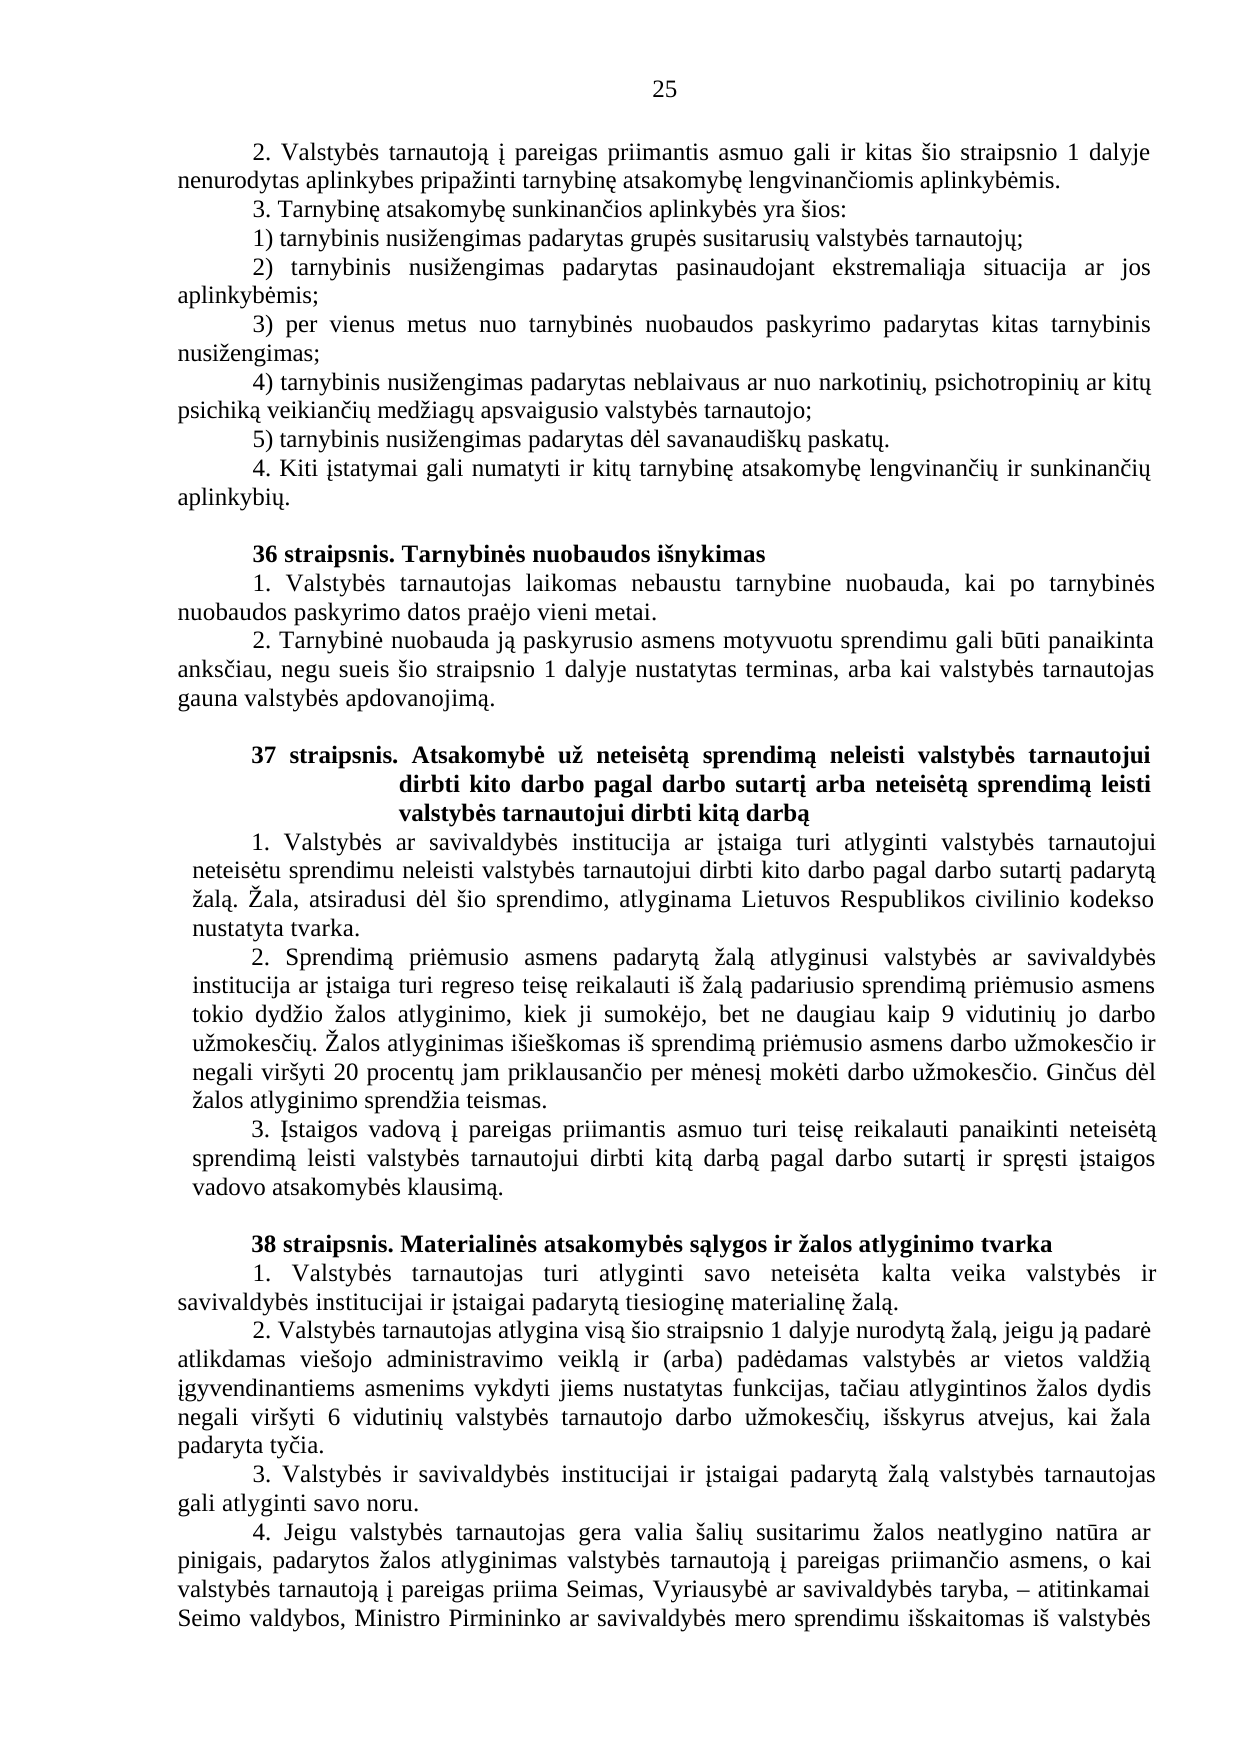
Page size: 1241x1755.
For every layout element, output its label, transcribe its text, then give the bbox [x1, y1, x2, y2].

text 38 straipsnis. Materialinės atsakomybės sąlygos ir žalos atlyginimo tvarka [177, 1229, 1152, 1258]
text 5) tarnybinis nusižengimas padarytas dėl savanaudiškų paskatų. [177, 424, 1152, 453]
text 3. Tarnybinę atsakomybę sunkinančios aplinkybės yra šios: [177, 194, 1152, 223]
text 3. Įstaigos vadovą į pareigas priimantis asmuo turi teisę reikalauti panaikinti neteisėtą sprendimą leisti valstybės tarnautojui dirbti kitą darbą pagal darbo sutartį ir spręsti įstaigos vadovo atsakomybės klausimą. [192, 1114, 1157, 1200]
text 2) tarnybinis nusižengimas padarytas pasinaudojant ekstremaliąja situacija ar jos aplinkybėmis; [177, 252, 1152, 309]
text 1. Valstybės tarnautojas turi atlyginti savo neteisėta kalta veika valstybės ir savivaldybės institucijai ir įstaigai padarytą tiesioginę materialinę žalą. [177, 1258, 1157, 1315]
text 1) tarnybinis nusižengimas padarytas grupės susitarusių valstybės tarnautojų; [177, 223, 1152, 252]
text 4. Jeigu valstybės tarnautojas gera valia šalių susitarimu žalos neatlygino natūra ar pinigais, padarytos žalos atlyginimas valstybės tarnautoją į pareigas priimančio asmens, o kai valstybės tarnautoją į pareigas priima Seimas, Vyriausybė ar savivaldybės taryba, – atitinkamai Seimo valdybos, Ministro Pirmininko ar savivaldybės mero sprendimu išskaitomas iš valstybės [177, 1517, 1152, 1632]
text 4) tarnybinis nusižengimas padarytas neblaivaus ar nuo narkotinių, psichotropinių ar kitų psichiką veikiančių medžiagų apsvaigusio valstybės tarnautojo; [177, 367, 1152, 424]
text 37 straipsnis. Atsakomybė už neteisėtą sprendimą neleisti valstybės tarnautojui dirbti kito darbo pagal darbo sutartį arba neteisėtą sprendimą leisti valstybės tarnautojui dirbti kitą darbą [251, 740, 1152, 827]
text 36 straipsnis. Tarnybinės nuobaudos išnykimas [177, 539, 1152, 568]
text 2. Sprendimą priėmusio asmens padarytą žalą atlyginusi valstybės ar savivaldybės institucija ar įstaiga turi regreso teisę reikalauti iš žalą padariusio sprendimą priėmusio asmens tokio dydžio žalos atlyginimo, kiek ji sumokėjo, bet ne daugiau kaip 9 vidutinių jo darbo užmokesčių. Žalos atlyginimas išieškomas iš sprendimą priėmusio asmens darbo užmokesčio ir negali viršyti 20 procentų jam priklausančio per mėnesį mokėti darbo užmokesčio. Ginčus dėl žalos atlyginimo sprendžia teismas. [192, 942, 1157, 1114]
text 2. Tarnybinė nuobauda ją paskyrusio asmens motyvuotu sprendimu gali būti panaikinta anksčiau, negu sueis šio straipsnio 1 dalyje nustatytas terminas, arba kai valstybės tarnautojas gauna valstybės apdovanojimą. [177, 625, 1157, 712]
text 3. Valstybės ir savivaldybės institucijai ir įstaigai padarytą žalą valstybės tarnautojas gali atlyginti savo noru. [177, 1459, 1157, 1517]
text 4. Kiti įstatymai gali numatyti ir kitų tarnybinę atsakomybę lengvinančių ir sunkinančių aplinkybių. [177, 453, 1152, 510]
text 2. Valstybės tarnautojas atlygina visą šio straipsnio 1 dalyje nurodytą žalą, jeigu ją padarė atlikdamas viešojo administravimo veiklą ir (arba) padėdamas valstybės ar vietos valdžią įgyvendinantiems asmenims vykdyti jiems nustatytas funkcijas, tačiau atlygintinos žalos dydis negali viršyti 6 vidutinių valstybės tarnautojo darbo užmokesčių, išskyrus atvejus, kai žala padaryta tyčia. [177, 1315, 1152, 1459]
text 1. Valstybės tarnautojas laikomas nebaustu tarnybine nuobauda, kai po tarnybinės nuobaudos paskyrimo datos praėjo vieni metai. [177, 568, 1157, 625]
text 2. Valstybės tarnautoją į pareigas priimantis asmuo gali ir kitas šio straipsnio 1 dalyje nenurodytas aplinkybes pripažinti tarnybinę atsakomybę lengvinančiomis aplinkybėmis. [177, 137, 1152, 194]
text 3) per vienus metus nuo tarnybinės nuobaudos paskyrimo padarytas kitas tarnybinis nusižengimas; [177, 309, 1152, 367]
text 1. Valstybės ar savivaldybės institucija ar įstaiga turi atlyginti valstybės tarnautojui neteisėtu sprendimu neleisti valstybės tarnautojui dirbti kito darbo pagal darbo sutartį padarytą žalą. Žala, atsiradusi dėl šio sprendimo, atlyginama Lietuvos Respublikos civilinio kodekso nustatyta tvarka. [192, 827, 1157, 942]
